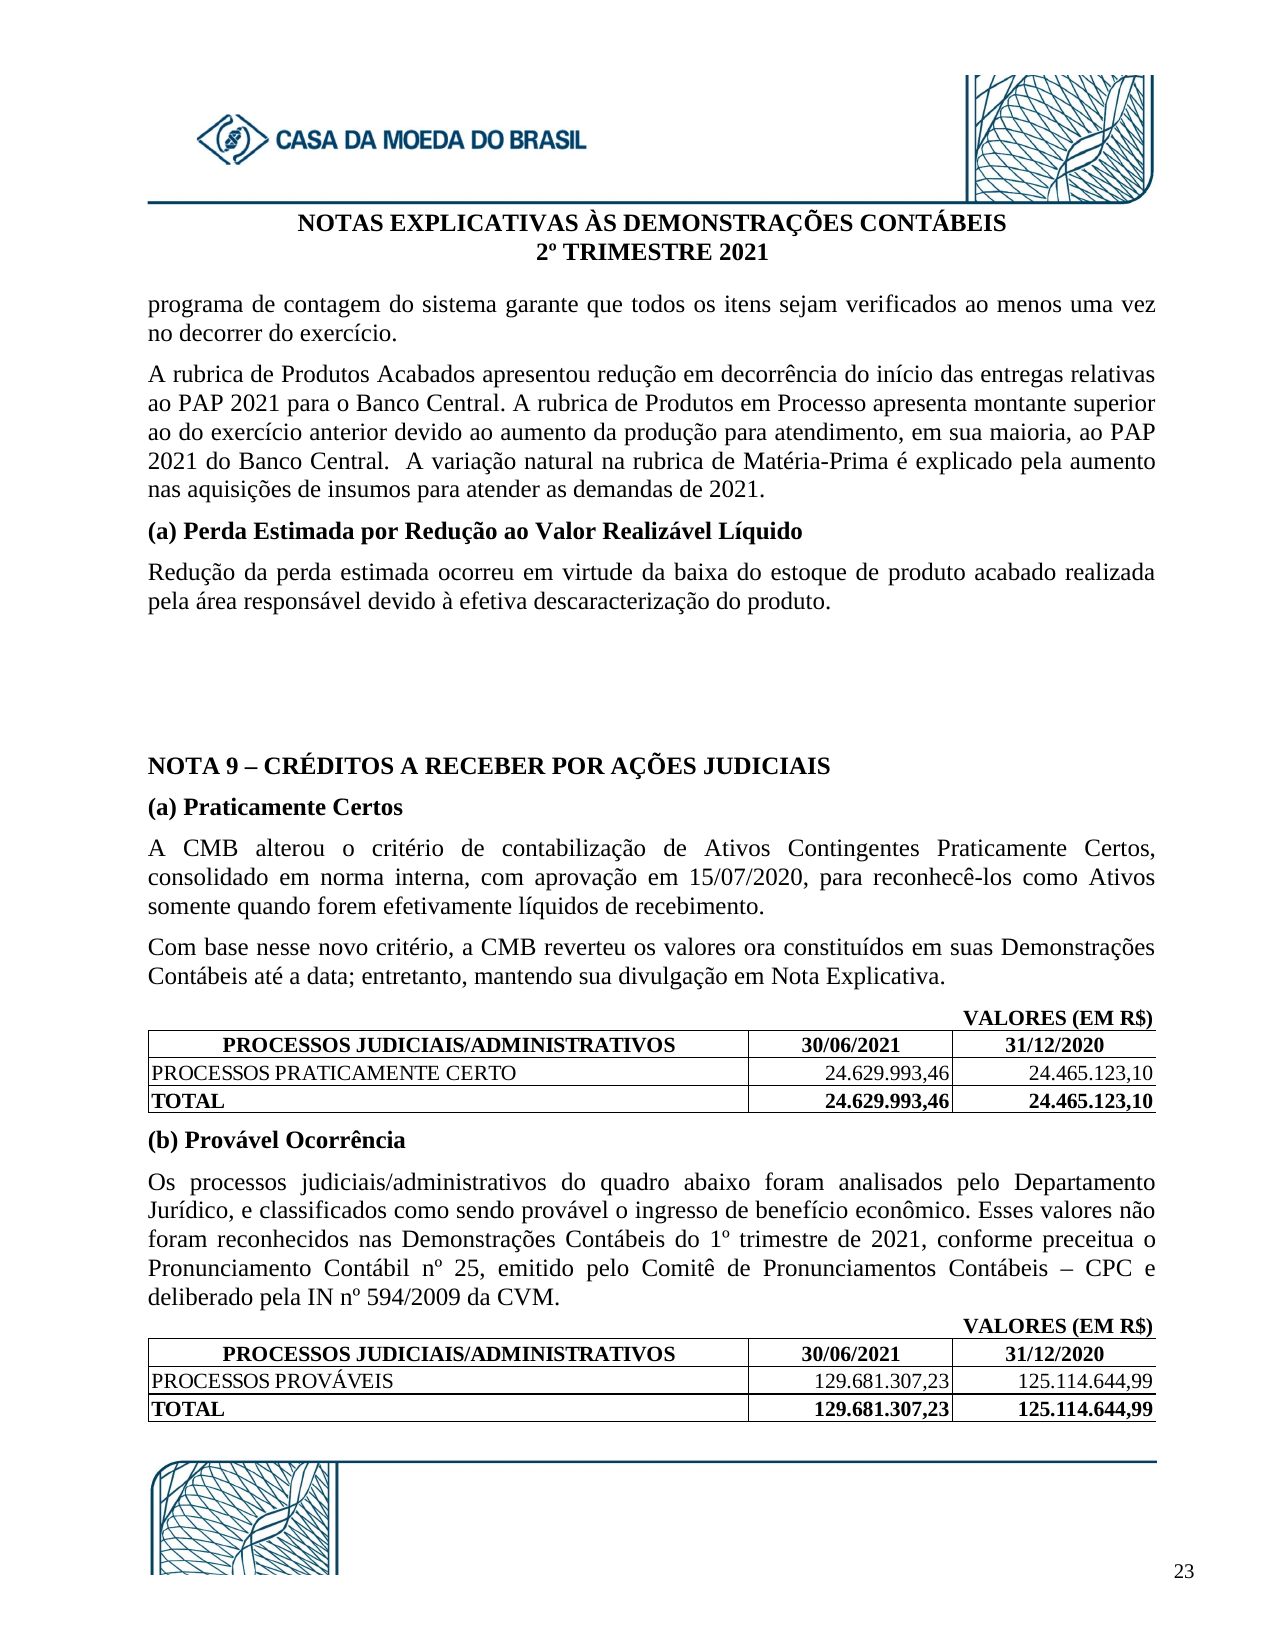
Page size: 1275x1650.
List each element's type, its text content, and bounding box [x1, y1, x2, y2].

text Com base nesse novo critério, a CMB reverteu os valores ora constituídos em suas Demonstrações Contábeis até a data; entretanto, mantendo sua divulgação em Nota Explicativa. [148, 932, 1157, 989]
text A CMB alterou o critério de contabilização de Ativos Contingentes Praticamente Certos, consolidado em norma interna, com aprovação em 15/07/2020, para reconhecê-los como Ativos somente quando forem efetivamente líquidos de recebimento. [148, 833, 1157, 919]
text (b) Provável Ocorrência [148, 1126, 1157, 1154]
text A rubrica de Produtos Acabados apresentou redução em decorrência do início das entregas relativas ao PAP 2021 para o Banco Central. A rubrica de Produtos em Processo apresenta montante superior ao do exercício anterior devido ao aumento da produção para atendimento, em sua maioria, ao PAP 2021 do Banco Central. A variação natural na rubrica de Matéria-Prima é explicado pela aumento nas aquisições de insumos para atender as demandas de 2021. [148, 359, 1157, 503]
text (a) Perda Estimada por Redução ao Valor Realizável Líquido [148, 516, 1157, 544]
text Redução da perda estimada ocorreu em virtude da baixa do estoque de produto acabado realizada pela área responsável devido à efetiva descaracterização do produto. [148, 557, 1157, 614]
text NOTA 9 – CRÉDITOS A RECEBER POR AÇÕES JUDICIAIS [148, 751, 1157, 779]
text Os processos judiciais/administrativos do quadro abaixo foram analisados pelo Departamento Jurídico, e classificados como sendo provável o ingresso de benefício econômico. Esses valores não foram reconhecidos nas Demonstrações Contábeis do 1º trimestre de 2021, conforme preceitua o Pronunciamento Contábil nº 25, emitido pelo Comitê de Pronunciamentos Contábeis – CPC e deliberado pela IN nº 594/2009 da CVM. [148, 1167, 1157, 1311]
text (a) Praticamente Certos [148, 792, 1157, 821]
text programa de contagem do sistema garante que todos os itens sejam verificados ao menos uma vez no decorrer do exercício. [148, 289, 1157, 347]
